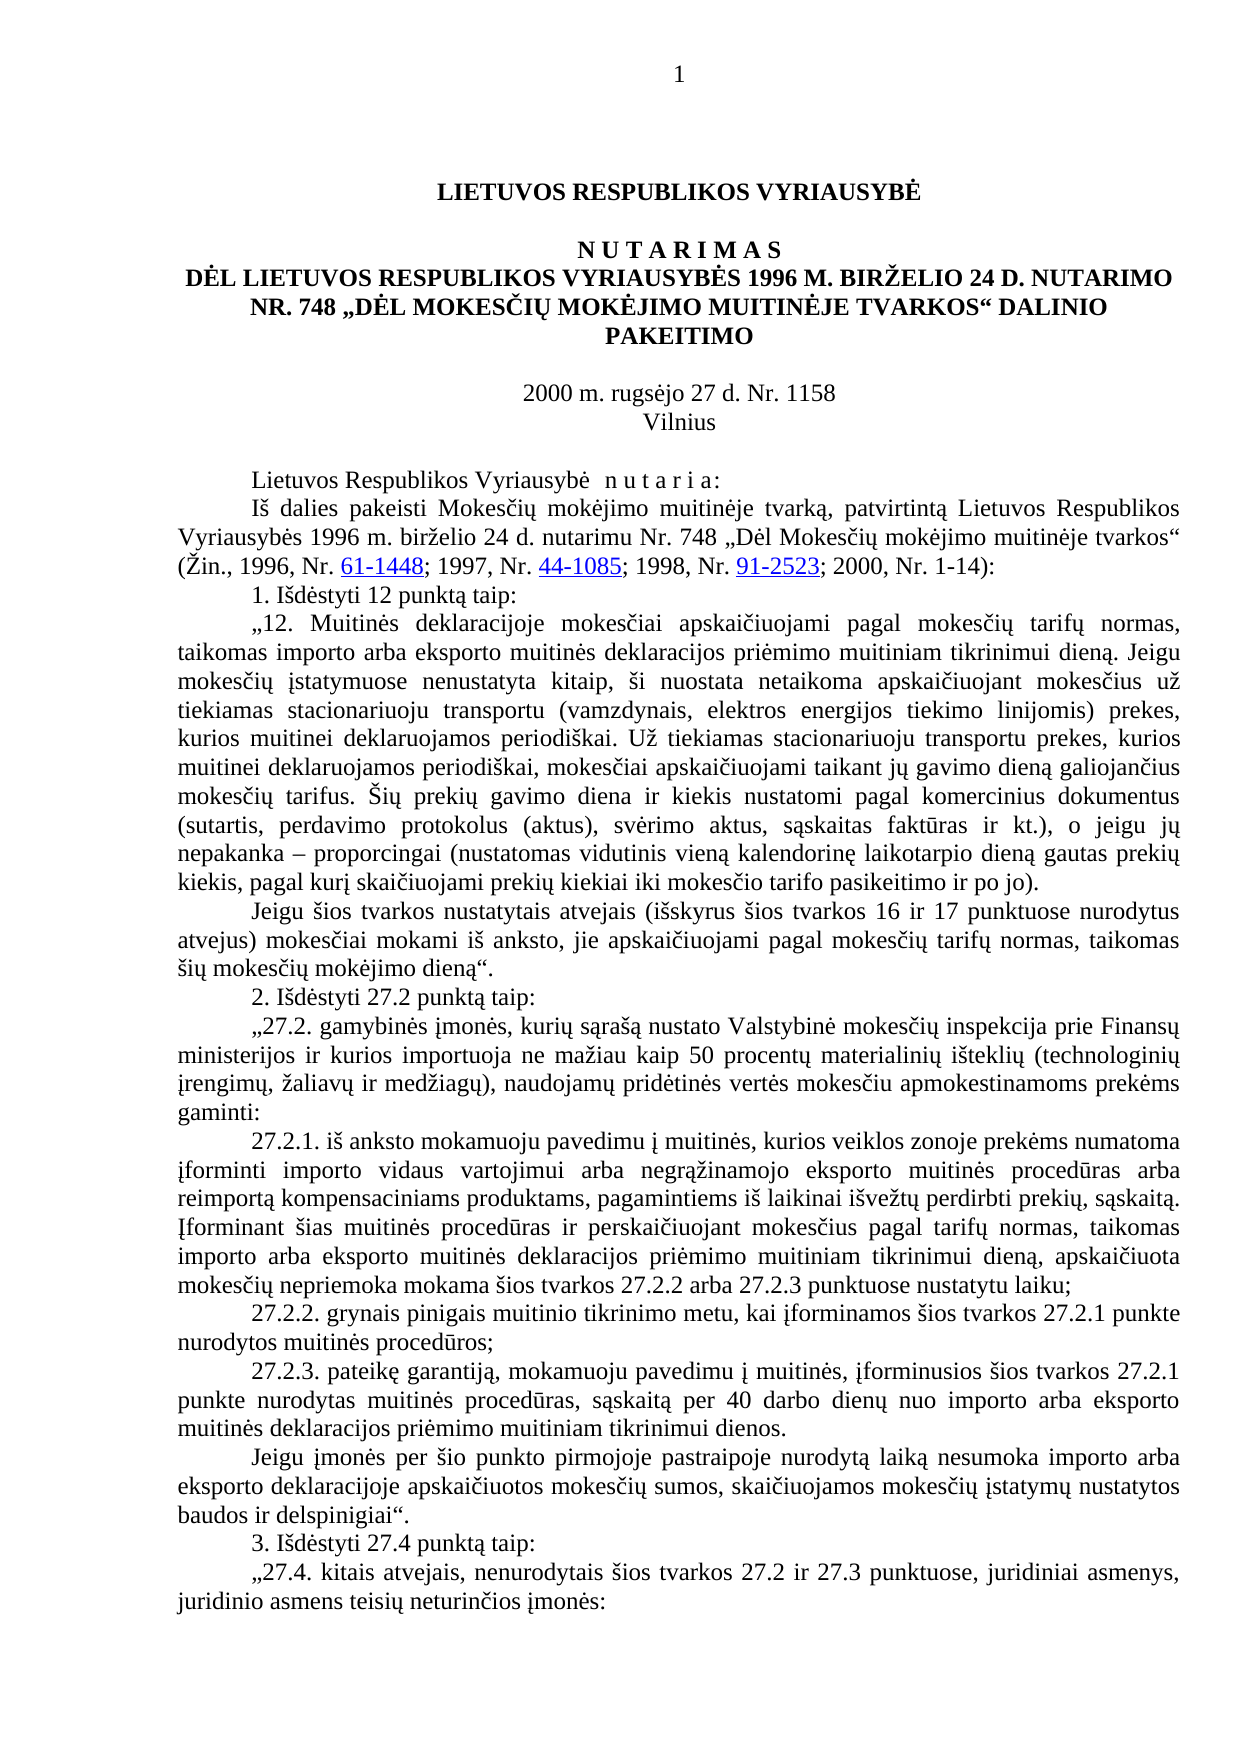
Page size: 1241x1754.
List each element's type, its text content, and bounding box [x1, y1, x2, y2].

text Jeigu šios tvarkos nustatytais atvejais (išskyrus šios tvarkos 16 ir 17 punktuose nurodytus atvejus) mokesčiai mokami iš anksto, jie apskaičiuojami pagal mokesčių tarifų normas, taikomas šių mokesčių mokėjimo dieną“. [177, 896, 1181, 982]
text 2. Išdėstyti 27.2 punktą taip: [177, 982, 1181, 1011]
text 27.2.1. iš anksto mokamuoju pavedimu į muitinės, kurios veiklos zonoje prekėms numatoma įforminti importo vidaus vartojimui arba negrąžinamojo eksporto muitinės procedūras arba reimportą kompensaciniams produktams, pagamintiems iš laikinai išvežtų perdirbti prekių, sąskaitą. Įforminant šias muitinės procedūras ir perskaičiuojant mokesčius pagal tarifų normas, taikomas importo arba eksporto muitinės deklaracijos priėmimo muitiniam tikrinimui dieną, apskaičiuota mokesčių nepriemoka mokama šios tvarkos 27.2.2 arba 27.2.3 punktuose nustatytu laiku; [177, 1126, 1181, 1298]
text „27.2. gamybinės įmonės, kurių sąrašą nustato Valstybinė mokesčių inspekcija prie Finansų ministerijos ir kurios importuoja ne mažiau kaip 50 procentų materialinių išteklių (technologinių įrengimų, žaliavų ir medžiagų), naudojamų pridėtinės vertės mokesčiu apmokestinamoms prekėms gaminti: [177, 1011, 1181, 1126]
text DĖL LIETUVOS RESPUBLIKOS VYRIAUSYBĖS 1996 M. BIRŽELIO 24 D. NUTARIMO NR. 748 „DĖL MOKESČIŲ MOKĖJIMO MUITINĖJE TVARKOS“ DALINIO PAKEITIMO [177, 263, 1181, 350]
text Vilnius [177, 407, 1181, 436]
text Lietuvos Respublikos Vyriausybė nutaria: [177, 465, 1181, 493]
text 27.2.3. pateikę garantiją, mokamuoju pavedimu į muitinės, įforminusios šios tvarkos 27.2.1 punkte nurodytas muitinės procedūras, sąskaitą per 40 darbo dienų nuo importo arba eksporto muitinės deklaracijos priėmimo muitiniam tikrinimui dienos. [177, 1356, 1181, 1442]
text Iš dalies pakeisti Mokesčių mokėjimo muitinėje tvarką, patvirtintą Lietuvos Respublikos Vyriausybės 1996 m. birželio 24 d. nutarimu Nr. 748 „Dėl Mokesčių mokėjimo muitinėje tvarkos“ (Žin., 1996, Nr. 61-1448; 1997, Nr. 44-1085; 1998, Nr. 91-2523; 2000, Nr. 1-14): [177, 493, 1181, 580]
text „12. Muitinės deklaracijoje mokesčiai apskaičiuojami pagal mokesčių tarifų normas, taikomas importo arba eksporto muitinės deklaracijos priėmimo muitiniam tikrinimui dieną. Jeigu mokesčių įstatymuose nenustatyta kitaip, ši nuostata netaikoma apskaičiuojant mokesčius už tiekiamas stacionariuoju transportu (vamzdynais, elektros energijos tiekimo linijomis) prekes, kurios muitinei deklaruojamos periodiškai. Už tiekiamas stacionariuoju transportu prekes, kurios muitinei deklaruojamos periodiškai, mokesčiai apskaičiuojami taikant jų gavimo dieną galiojančius mokesčių tarifus. Šių prekių gavimo diena ir kiekis nustatomi pagal komercinius dokumentus (sutartis, perdavimo protokolus (aktus), svėrimo aktus, sąskaitas faktūras ir kt.), o jeigu jų nepakanka – proporcingai (nustatomas vidutinis vieną kalendorinę laikotarpio dieną gautas prekių kiekis, pagal kurį skaičiuojami prekių kiekiai iki mokesčio tarifo pasikeitimo ir po jo). [177, 608, 1181, 896]
text 2000 m. rugsėjo 27 d. Nr. 1158 [177, 378, 1181, 407]
text 1. Išdėstyti 12 punktą taip: [177, 580, 1181, 608]
text N U T A R I M A S [177, 235, 1181, 263]
text 27.2.2. grynais pinigais muitinio tikrinimo metu, kai įforminamos šios tvarkos 27.2.1 punkte nurodytos muitinės procedūros; [177, 1298, 1181, 1356]
text Jeigu įmonės per šio punkto pirmojoje pastraipoje nurodytą laiką nesumoka importo arba eksporto deklaracijoje apskaičiuotos mokesčių sumos, skaičiuojamos mokesčių įstatymų nustatytos baudos ir delspinigiai“. [177, 1442, 1181, 1528]
text „27.4. kitais atvejais, nenurodytais šios tvarkos 27.2 ir 27.3 punktuose, juridiniai asmenys, juridinio asmens teisių neturinčios įmonės: [177, 1557, 1181, 1615]
text 3. Išdėstyti 27.4 punktą taip: [177, 1528, 1181, 1557]
text LIETUVOS RESPUBLIKOS VYRIAUSYBĖ [177, 177, 1181, 206]
